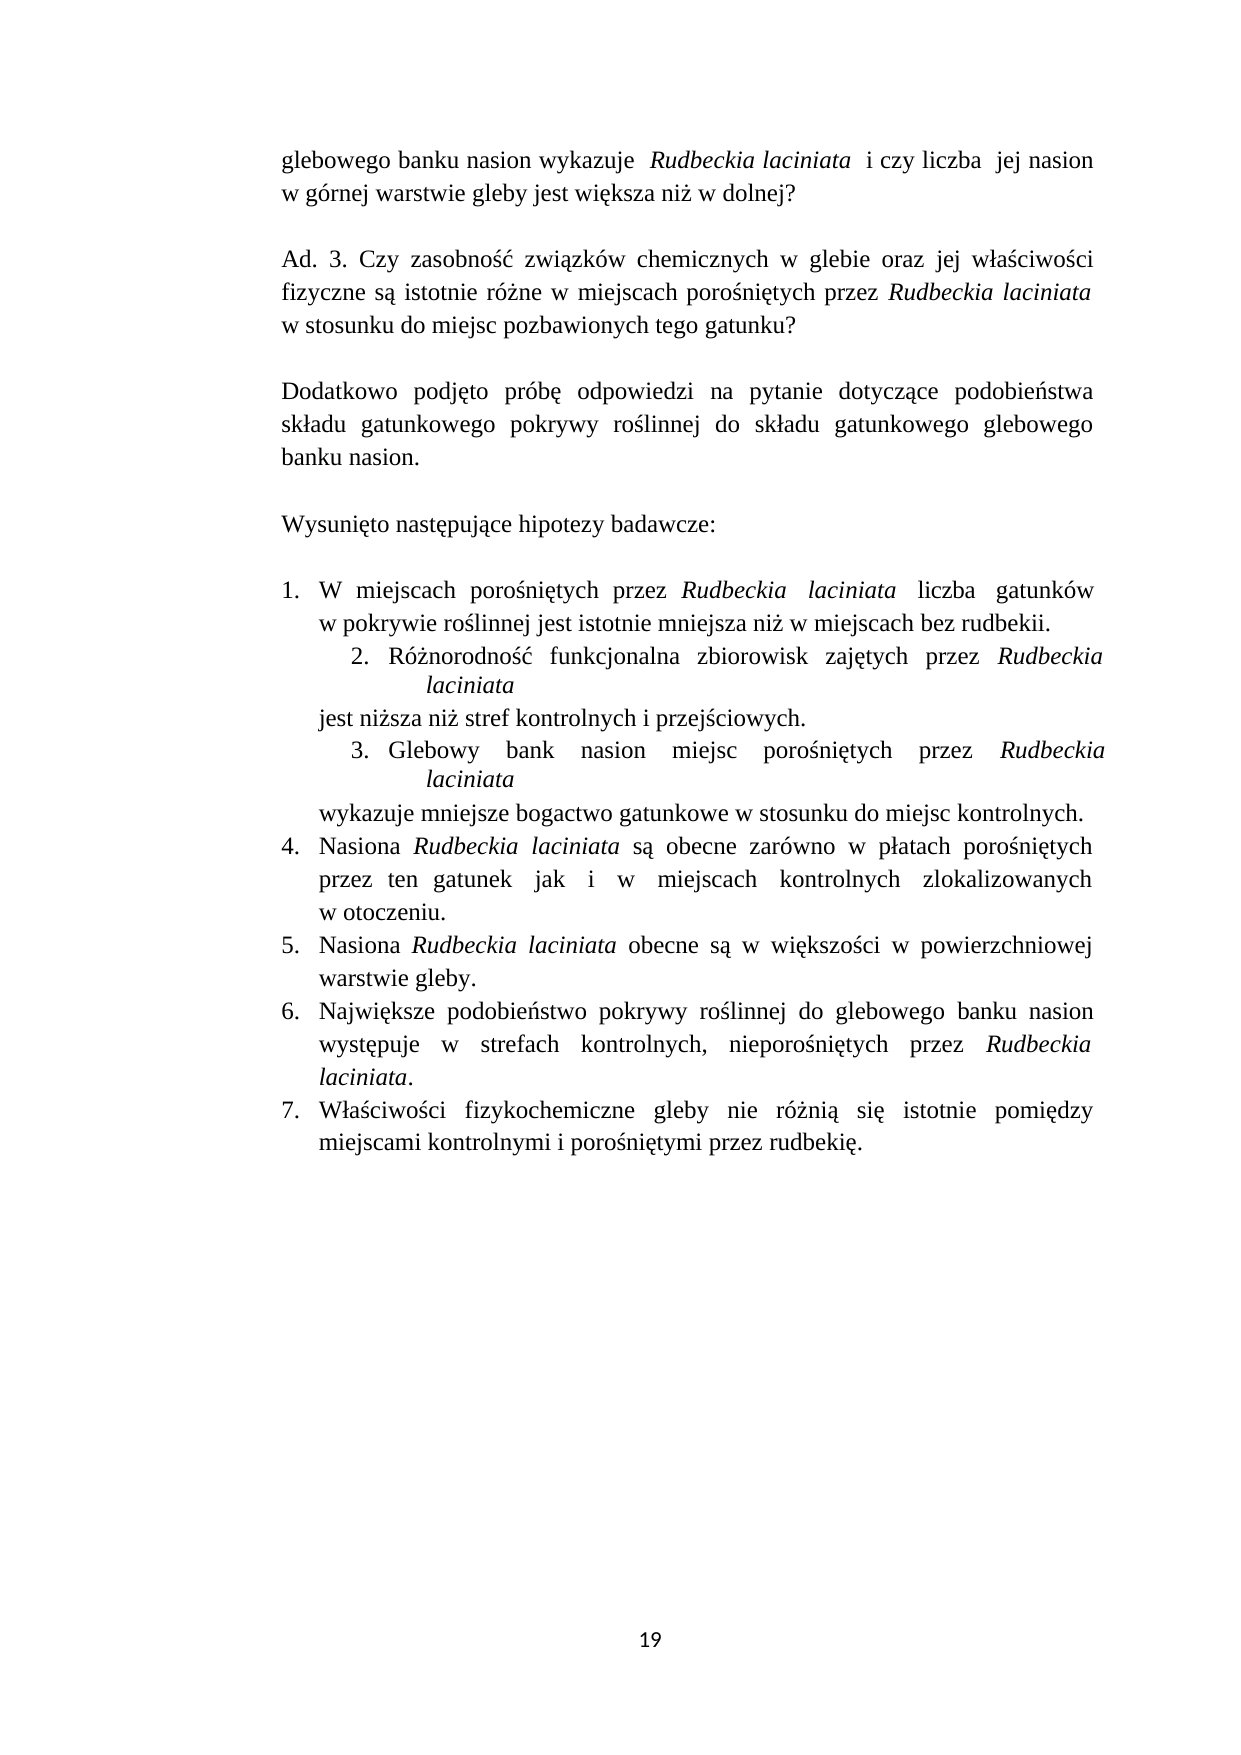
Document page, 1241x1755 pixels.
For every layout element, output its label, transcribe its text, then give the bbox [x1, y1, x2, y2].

text jest niższa niż stref kontrolnych i przejściowych. [318, 703, 1105, 731]
list W miejscach porośniętych przez Rudbeckia laciniata liczba gatunków w pokrywie roślinnej jest istotnie mniejsza niż w miejscach bez rudbekii. [281, 575, 1094, 637]
text Ad. 3. Czy zasobność związków chemicznych w glebie oraz jej właściwości fizyczne są istotnie różne w miejscach porośniętych przez Rudbeckia laciniata w stosunku do miejsc pozbawionych tego gatunku? [281, 244, 1094, 339]
text Wysunięto następujące hipotezy badawcze: [281, 509, 1105, 538]
list Właściwości fizykochemiczne gleby nie różnią się istotnie pomiędzy miejscami kontrolnymi i porośniętymi przez rudbekię. [281, 1095, 1094, 1156]
list Różnorodność funkcjonalna zbiorowisk zajętych przez Rudbeckia laciniata [351, 641, 1105, 698]
list Nasiona Rudbeckia laciniata obecne są w większości w powierzchniowej warstwie gleby. [281, 930, 1093, 992]
text wykazuje mniejsze bogactwo gatunkowe w stosunku do miejsc kontrolnych. [318, 798, 1105, 826]
text glebowego banku nasion wykazuje Rudbeckia laciniata i czy liczba jej nasion w górnej warstwie gleby jest większa niż w dolnej? [281, 145, 1094, 207]
list Nasiona Rudbeckia laciniata są obecne zarówno w płatach porośniętych przez ten gatunek jak i w miejscach kontrolnych zlokalizowanych w otoczeniu. [281, 831, 1093, 926]
list Glebowy bank nasion miejsc porośniętych przez Rudbeckia laciniata [351, 736, 1105, 793]
list Największe podobieństwo pokrywy roślinnej do glebowego banku nasion występuje w strefach kontrolnych, nieporośniętych przez Rudbeckia laciniata. [281, 996, 1094, 1091]
text Dodatkowo podjęto próbę odpowiedzi na pytanie dotyczące podobieństwa składu gatunkowego pokrywy roślinnej do składu gatunkowego glebowego banku nasion. [281, 376, 1094, 471]
